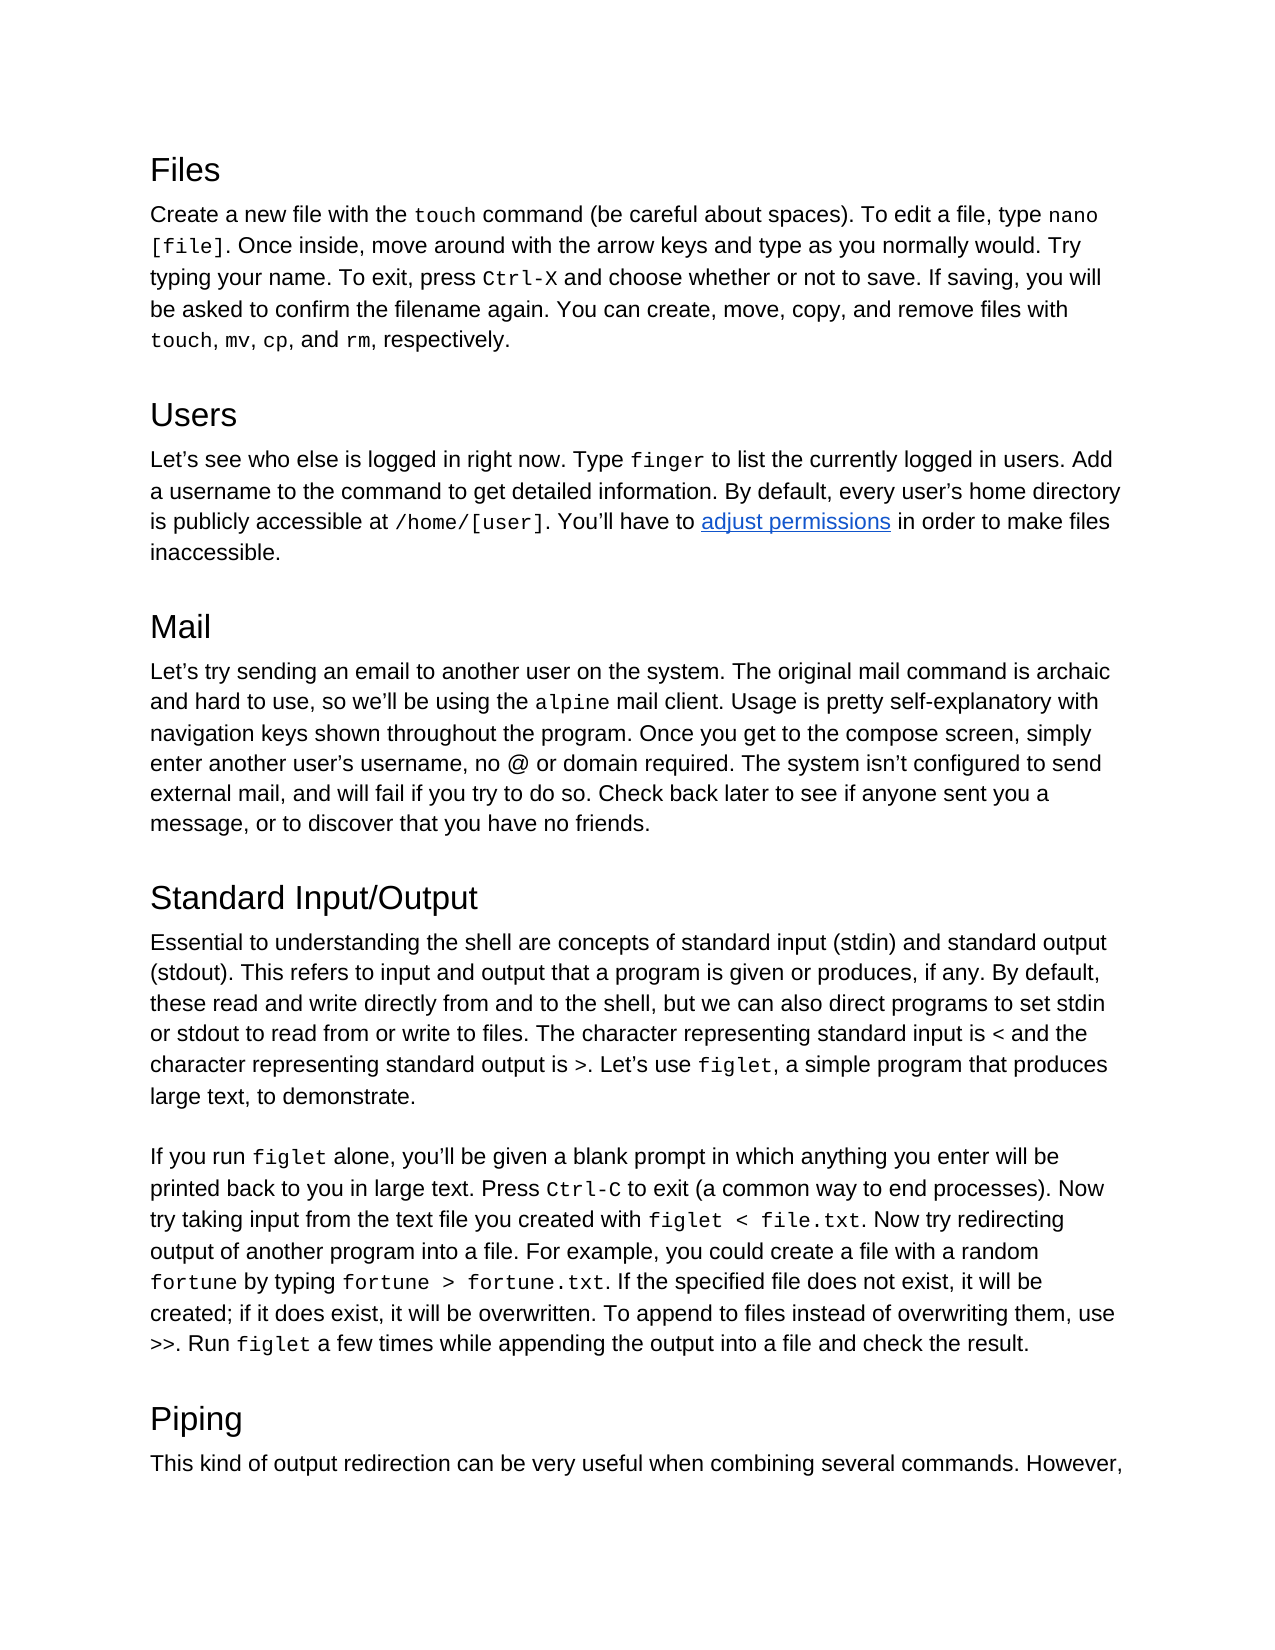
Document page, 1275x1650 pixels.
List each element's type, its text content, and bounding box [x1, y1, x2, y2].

subtitle Standard Input/Output [150, 878, 1125, 917]
subtitle Users [150, 395, 1125, 433]
text Essential to understanding the shell are concepts of standard input (stdin) and standard output (stdout). This refers to input and output that a program is given or produces, if any. By default, these read and write directly from and to the shell, but we can also direct programs to set stdin or stdout to read from or write to files. The character representing standard input is < and the character representing standard output is >. Let’s use figlet, a simple program that produces large text, to demonstrate. [150, 929, 1125, 1109]
text This kind of output redirection can be very useful when combining several commands. However, [150, 1450, 1125, 1476]
subtitle Mail [150, 607, 1125, 646]
subtitle Files [150, 150, 1125, 188]
text Let’s see who else is logged in right now. Type finger to list the currently logged in users. Add a username to the command to get detailed information. By default, every user’s home directory is publicly accessible at /home/[user]. You’ll have to adjust permissions in order to make files inaccessible. [150, 446, 1125, 566]
text Let’s try sending an email to another user on the system. The original mail command is archaic and hard to use, so we’ll be using the alpine mail client. Usage is pretty self-explanatory with navigation keys shown throughout the program. Once you get to the compose screen, simply enter another user’s username, no @ or domain required. The system isn’t configured to send external mail, and will fail if you try to do so. Check back later to see if anyone sent you a message, or to discover that you have no friends. [150, 658, 1125, 837]
text Create a new file with the touch command (be careful about spaces). To edit a file, type nano [file]. Once inside, move around with the arrow keys and type as you normally would. Try typing your name. To exit, press Ctrl-X and choose whether or not to save. If saving, you will be asked to confirm the filename again. You can create, move, copy, and remove files with touch, mv, cp, and rm, respectively. [150, 201, 1125, 353]
text If you run figlet alone, you’ll be given a blank prompt in which anything you enter will be printed back to you in large text. Press Ctrl-C to exit (a common way to end processes). Now try taking input from the text file you created with figlet < file.txt. Now try redirecting output of another program into a file. For example, you could create a file with a random fortune by typing fortune > fortune.txt. If the specified file does not exist, it will be created; if it does exist, it will be overwritten. To append to files instead of overwriting them, use >>. Run figlet a few times while appending the output into a file and check the result. [150, 1143, 1125, 1358]
subtitle Piping [150, 1399, 1125, 1438]
